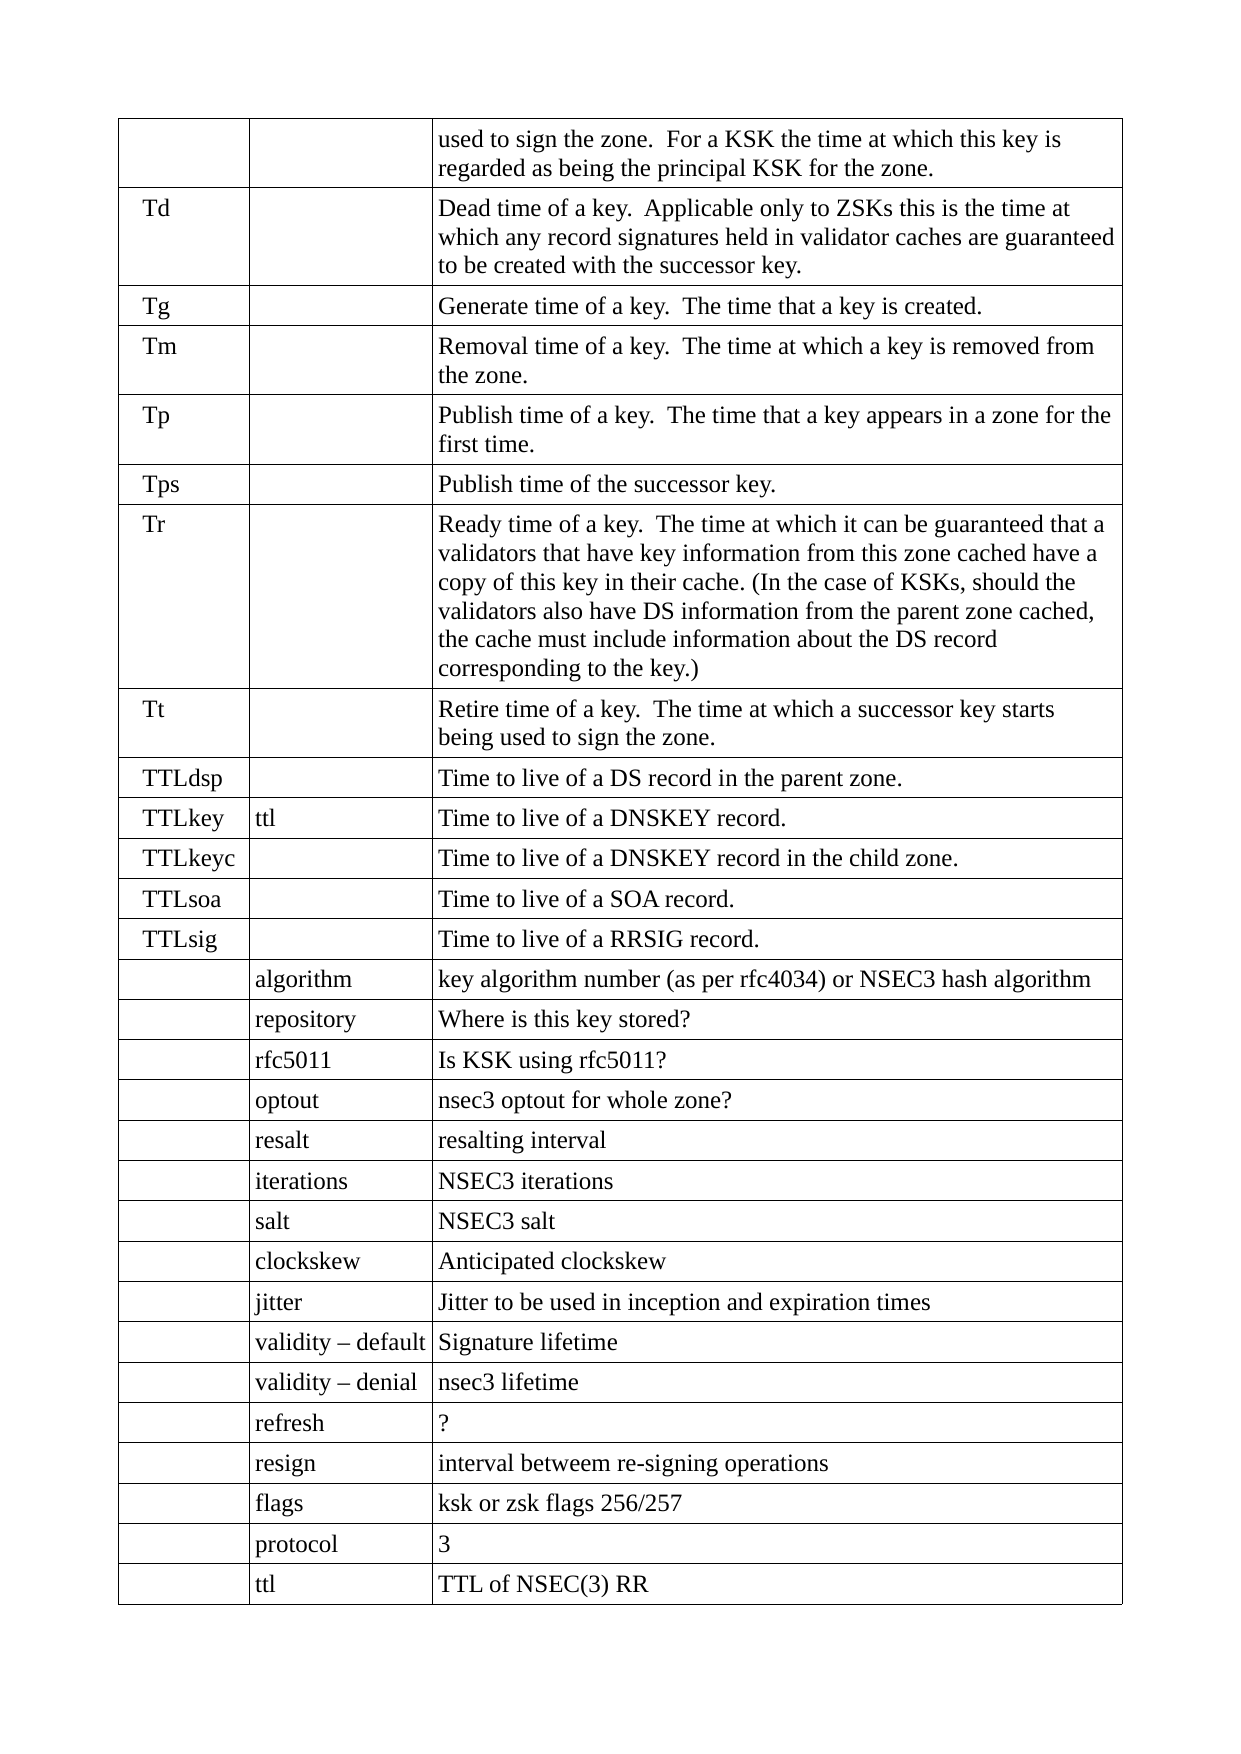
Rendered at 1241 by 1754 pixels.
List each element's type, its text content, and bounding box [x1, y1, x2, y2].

table_cell Tr [119, 505, 249, 688]
table_cell protocol [250, 1524, 432, 1563]
table_cell Signature lifetime [433, 1322, 1122, 1362]
table_cell nsec3 lifetime [433, 1363, 1122, 1402]
table_cell [119, 1363, 249, 1402]
table_cell resalt [250, 1121, 432, 1160]
table_cell optout [250, 1080, 432, 1120]
table_cell Publish time of a key. The time that a key appears in a zone for the first time. [433, 395, 1122, 463]
table_cell Time to live of a DNSKEY record. [433, 798, 1122, 837]
table_cell Time to live of a SOA record. [433, 879, 1122, 918]
table_cell flags [250, 1484, 432, 1523]
table_cell [119, 1484, 249, 1523]
table_cell [250, 879, 432, 918]
table_cell [250, 286, 432, 325]
table_cell TTLsoa [119, 879, 249, 918]
table_cell ksk or zsk flags 256/257 [433, 1484, 1122, 1523]
table_cell [250, 758, 432, 797]
table_cell TTLsig [119, 919, 249, 958]
table_cell 3 [433, 1524, 1122, 1563]
table_cell [119, 1322, 249, 1362]
table_cell [119, 1121, 249, 1160]
table_cell TTLdsp [119, 758, 249, 797]
table_cell ttl [250, 798, 432, 837]
table_cell Retire time of a key. The time at which a successor key starts being used to sign the zone. [433, 689, 1122, 757]
table_cell validity – default [250, 1322, 432, 1362]
table_cell Where is this key stored? [433, 1000, 1122, 1039]
table_cell [250, 188, 432, 285]
table_cell Tt [119, 689, 249, 757]
table_cell ? [433, 1403, 1122, 1442]
table_cell Td [119, 188, 249, 285]
table_cell ttl [250, 1564, 432, 1603]
table_cell [119, 1161, 249, 1200]
table_cell Removal time of a key. The time at which a key is removed from the zone. [433, 326, 1122, 394]
table_cell Tg [119, 286, 249, 325]
table_cell refresh [250, 1403, 432, 1442]
table_cell Ready time of a key. The time at which it can be guaranteed that a validators that have key information from this zone cached have a copy of this key in their cache. (In the case of KSKs, should the validators also have DS information from the parent zone cached, the cache must include information about the DS record corresponding to the key.) [433, 505, 1122, 688]
table_cell [250, 505, 432, 688]
table_cell validity – denial [250, 1363, 432, 1402]
table_cell clockskew [250, 1242, 432, 1281]
table_cell [119, 1242, 249, 1281]
table_cell [250, 919, 432, 958]
table_cell [250, 326, 432, 394]
table_cell Tps [119, 465, 249, 504]
table_cell [250, 689, 432, 757]
table_cell Time to live of a DNSKEY record in the child zone. [433, 839, 1122, 878]
table_cell Publish time of the successor key. [433, 465, 1122, 504]
table_cell Tp [119, 395, 249, 463]
table_cell NSEC3 iterations [433, 1161, 1122, 1200]
table_cell Time to live of a DS record in the parent zone. [433, 758, 1122, 797]
table_cell [250, 395, 432, 463]
table_cell rfc5011 [250, 1040, 432, 1079]
table_cell [250, 839, 432, 878]
table_cell iterations [250, 1161, 432, 1200]
table_cell Tm [119, 326, 249, 394]
table_cell [119, 1282, 249, 1321]
table_cell Generate time of a key. The time that a key is created. [433, 286, 1122, 325]
table_cell TTLkeyc [119, 839, 249, 878]
table_cell key algorithm number (as per rfc4034) or NSEC3 hash algorithm [433, 960, 1122, 999]
table_cell salt [250, 1201, 432, 1241]
table_cell nsec3 optout for whole zone? [433, 1080, 1122, 1120]
table_cell TTL of NSEC(3) RR [433, 1564, 1122, 1603]
table_cell resign [250, 1443, 432, 1482]
table_cell Is KSK using rfc5011? [433, 1040, 1122, 1079]
table_cell [119, 1080, 249, 1120]
table_cell [119, 1040, 249, 1079]
table_cell [119, 960, 249, 999]
table_cell interval betweem re-signing operations [433, 1443, 1122, 1482]
table_cell [119, 1201, 249, 1241]
table_cell algorithm [250, 960, 432, 999]
table_cell jitter [250, 1282, 432, 1321]
table_cell TTLkey [119, 798, 249, 837]
table_cell Dead time of a key. Applicable only to ZSKs this is the time at which any record signatures held in validator caches are guaranteed to be created with the successor key. [433, 188, 1122, 285]
table_cell repository [250, 1000, 432, 1039]
table_cell [119, 1000, 249, 1039]
table_cell Time to live of a RRSIG record. [433, 919, 1122, 958]
table_cell [119, 1524, 249, 1563]
table_cell resalting interval [433, 1121, 1122, 1160]
table_cell NSEC3 salt [433, 1201, 1122, 1241]
table_cell Anticipated clockskew [433, 1242, 1122, 1281]
table_cell [250, 119, 432, 187]
table_cell used to sign the zone. For a KSK the time at which this key is regarded as being the principal KSK for the zone. [433, 119, 1122, 187]
table_cell Jitter to be used in inception and expiration times [433, 1282, 1122, 1321]
table_cell [119, 1403, 249, 1442]
table_cell [250, 465, 432, 504]
table_cell [119, 119, 249, 187]
table_cell [119, 1564, 249, 1603]
table_cell [119, 1443, 249, 1482]
